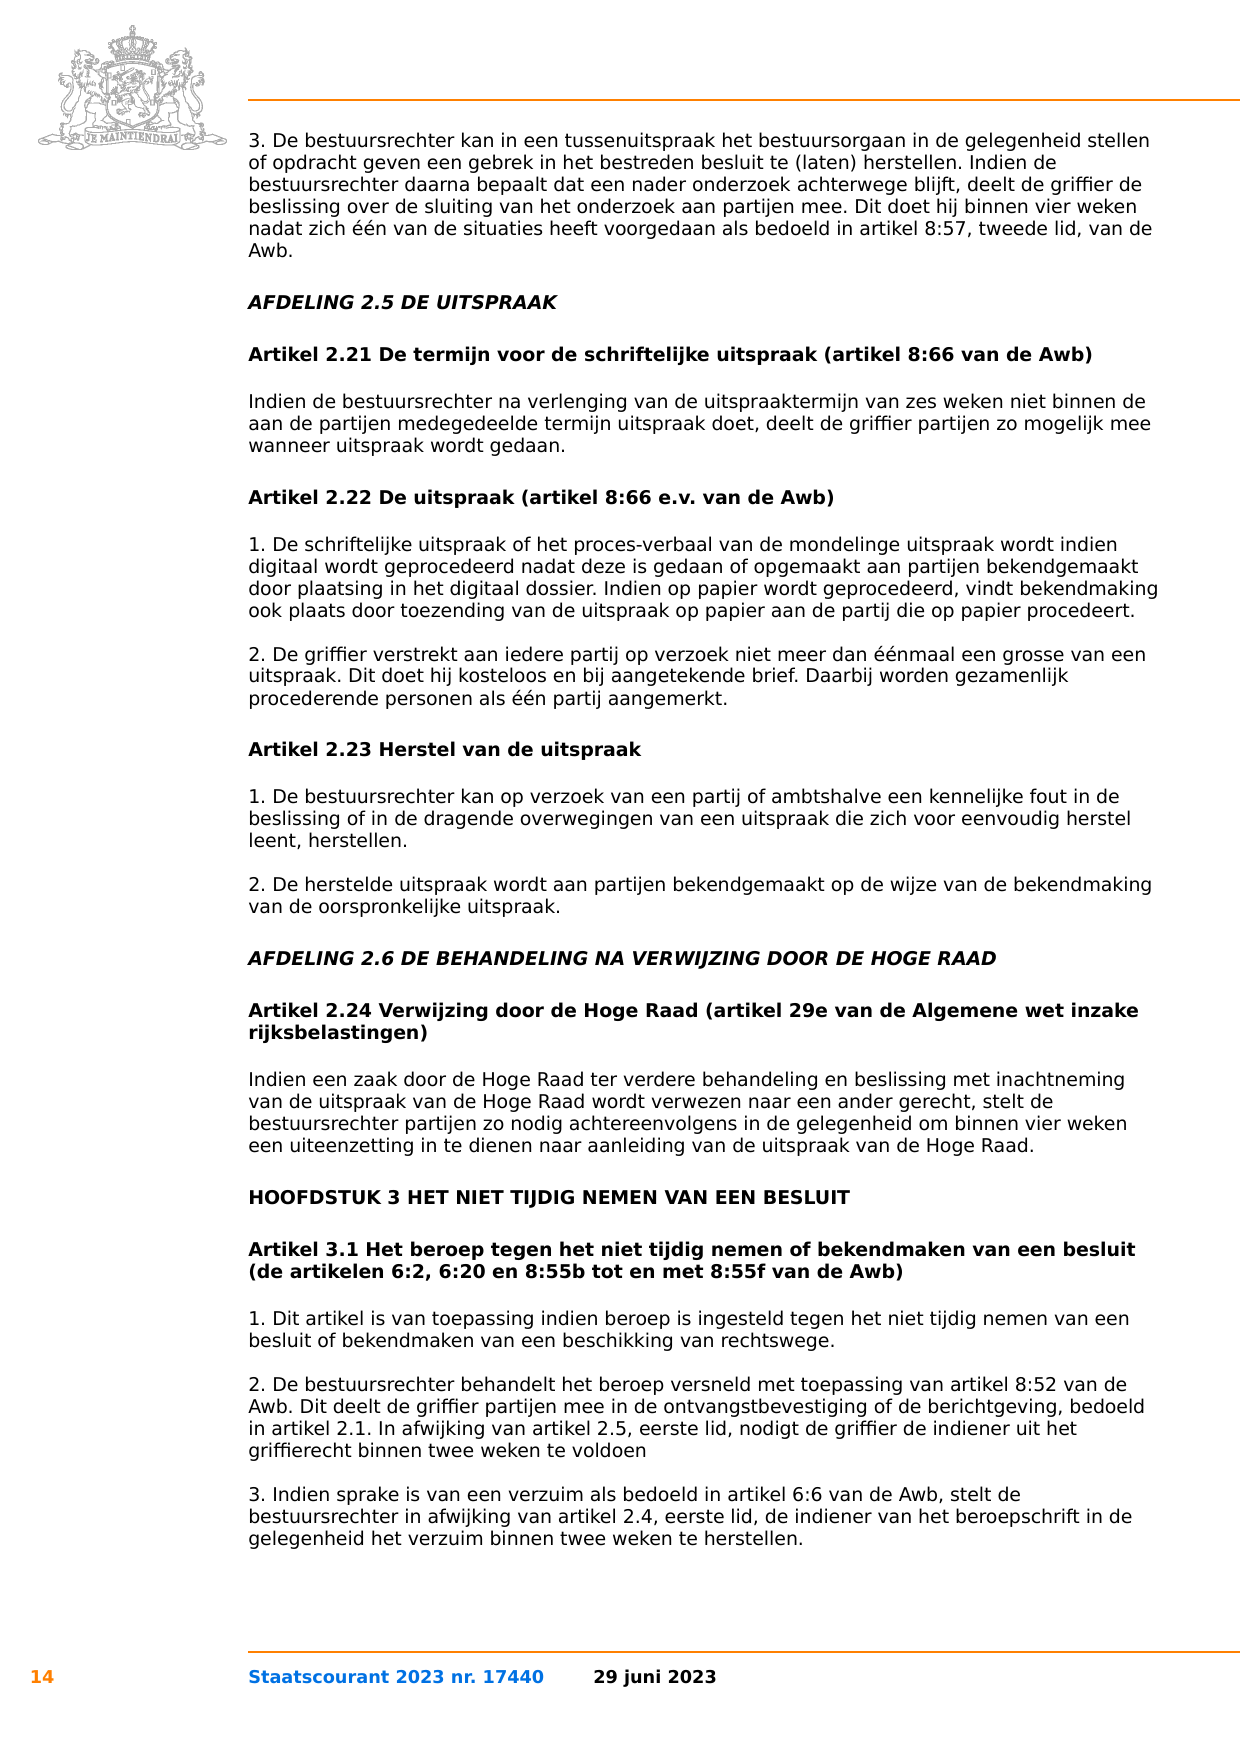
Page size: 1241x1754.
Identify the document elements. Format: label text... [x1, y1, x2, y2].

subtitle Artikel 2.24 Verwijzing door de Hoge Raad (artikel 29e van de Algemene wet inzake rijksbelastingen) [248, 1000, 1163, 1044]
subtitle AFDELING 2.6 DE BEHANDELING NA VERWIJZING DOOR DE HOGE RAAD [248, 948, 1163, 970]
text 3. Indien sprake is van een verzuim als bedoeld in artikel 6:6 van de Awb, stelt de bestuursrechter in afwijking van artikel 2.4, eerste lid, de indiener van het beroepschrift in de gelegenheid het verzuim binnen twee weken te herstellen. [248, 1483, 1163, 1549]
text 1. De schriftelijke uitspraak of het proces-verbaal van de mondelinge uitspraak wordt indien digitaal wordt geprocedeerd nadat deze is gedaan of opgemaakt aan partijen bekendgemaakt door plaatsing in het digitaal dossier. Indien op papier wordt geprocedeerd, vindt bekendmaking ook plaats door toezending van de uitspraak op papier aan de partij die op papier procedeert. [248, 534, 1163, 622]
subtitle Artikel 2.21 De termijn voor de schriftelijke uitspraak (artikel 8:66 van de Awb) [248, 344, 1163, 366]
text Indien de bestuursrechter na verlenging van de uitspraaktermijn van zes weken niet binnen de aan de partijen medegedeelde termijn uitspraak doet, deelt de griffier partijen zo mogelijk mee wanneer uitspraak wordt gedaan. [248, 391, 1163, 457]
text Indien een zaak door de Hoge Raad ter verdere behandeling en beslissing met inachtneming van de uitspraak van de Hoge Raad wordt verwezen naar een ander gerecht, stelt de bestuursrechter partijen zo nodig achtereenvolgens in de gelegenheid om binnen vier weken een uiteenzetting in te dienen naar aanleiding van de uitspraak van de Hoge Raad. [248, 1069, 1163, 1157]
text 1. De bestuursrechter kan op verzoek van een partij of ambtshalve een kennelijke fout in de beslissing of in de dragende overwegingen van een uitspraak die zich voor eenvoudig herstel leent, herstellen. [248, 786, 1163, 852]
subtitle Artikel 2.22 De uitspraak (artikel 8:66 e.v. van de Awb) [248, 487, 1163, 509]
text 1. Dit artikel is van toepassing indien beroep is ingesteld tegen het niet tijdig nemen van een besluit of bekendmaken van een beschikking van rechtswege. [248, 1308, 1163, 1352]
text 2. De griffier verstrekt aan iedere partij op verzoek niet meer dan éénmaal een grosse van een uitspraak. Dit doet hij kosteloos en bij aangetekende brief. Daarbij worden gezamenlijk procederende personen als één partij aangemerkt. [248, 643, 1163, 709]
subtitle AFDELING 2.5 DE UITSPRAAK [248, 292, 1163, 314]
subtitle HOOFDSTUK 3 HET NIET TIJDIG NEMEN VAN EEN BESLUIT [248, 1187, 1163, 1209]
subtitle Artikel 3.1 Het beroep tegen het niet tijdig nemen of bekendmaken van een besluit (de artikelen 6:2, 6:20 en 8:55b tot en met 8:55f van de Awb) [248, 1239, 1163, 1283]
picture [38, 25, 227, 150]
text 2. De bestuursrechter behandelt het beroep versneld met toepassing van artikel 8:52 van de Awb. Dit deelt de griffier partijen mee in de ontvangstbevestiging of de berichtgeving, bedoeld in artikel 2.1. In afwijking van artikel 2.5, eerste lid, nodigt de griffier de indiener uit het griffierecht binnen twee weken te voldoen [248, 1374, 1163, 1462]
subtitle Artikel 2.23 Herstel van de uitspraak [248, 739, 1163, 761]
text 2. De herstelde uitspraak wordt aan partijen bekendgemaakt op de wijze van de bekendmaking van de oorspronkelijke uitspraak. [248, 874, 1163, 918]
text 3. De bestuursrechter kan in een tussenuitspraak het bestuursorgaan in de gelegenheid stellen of opdracht geven een gebrek in het bestreden besluit te (laten) herstellen. Indien de bestuursrechter daarna bepaalt dat een nader onderzoek achterwege blijft, deelt de griffier de beslissing over de sluiting van het onderzoek aan partijen mee. Dit doet hij binnen vier weken nadat zich één van de situaties heeft voorgedaan als bedoeld in artikel 8:57, tweede lid, van de Awb. [248, 130, 1163, 262]
